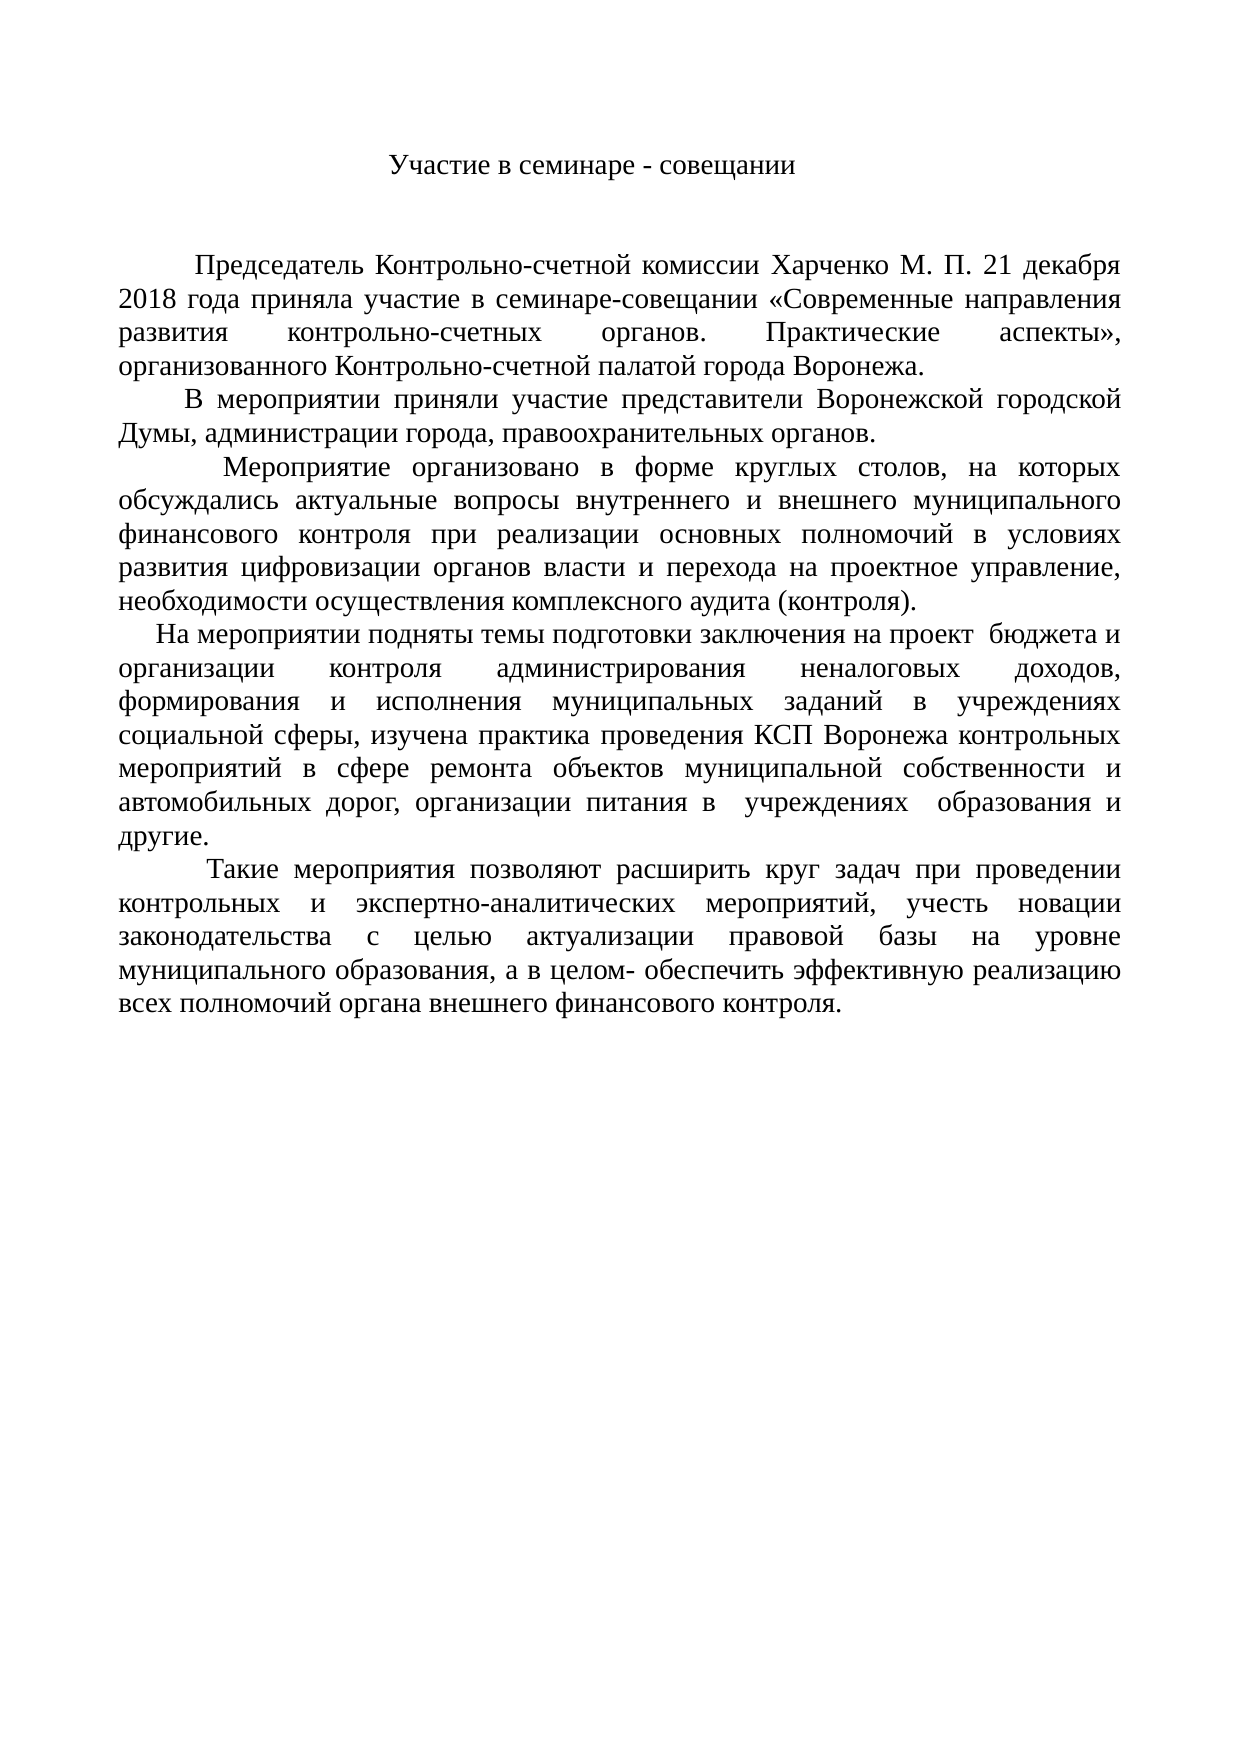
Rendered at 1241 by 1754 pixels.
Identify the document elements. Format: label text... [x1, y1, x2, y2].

text На мероприятии подняты темы подготовки заключения на проект бюджета и организации контроля администрирования неналоговых доходов, формирования и исполнения муниципальных заданий в учреждениях социальной сферы, изучена практика проведения КСП Воронежа контрольных мероприятий в сфере ремонта объектов муниципальной собственности и автомобильных дорог, организации питания в учреждениях образования и другие. [118, 616, 1122, 851]
text Такие мероприятия позволяют расширить круг задач при проведении контрольных и экспертно-аналитических мероприятий, учесть новации законодательства с целью актуализации правовой базы на уровне муниципального образования, а в целом- обеспечить эффективную реализацию всех полномочий органа внешнего финансового контроля. [118, 851, 1122, 1019]
text В мероприятии приняли участие представители Воронежской городской Думы, администрации города, правоохранительных органов. [118, 382, 1122, 449]
text Председатель Контрольно-счетной комиссии Харченко М. П. 21 декабря 2018 года приняла участие в семинаре-совещании «Современные направления развития контрольно-счетных органов. Практические аспекты», организованного Контрольно-счетной палатой города Воронежа. [118, 247, 1122, 382]
text Участие в семинаре - совещании [118, 147, 1122, 180]
text Мероприятие организовано в форме круглых столов, на которых обсуждались актуальные вопросы внутреннего и внешнего муниципального финансового контроля при реализации основных полномочий в условиях развития цифровизации органов власти и перехода на проектное управление, необходимости осуществления комплексного аудита (контроля). [118, 449, 1122, 616]
